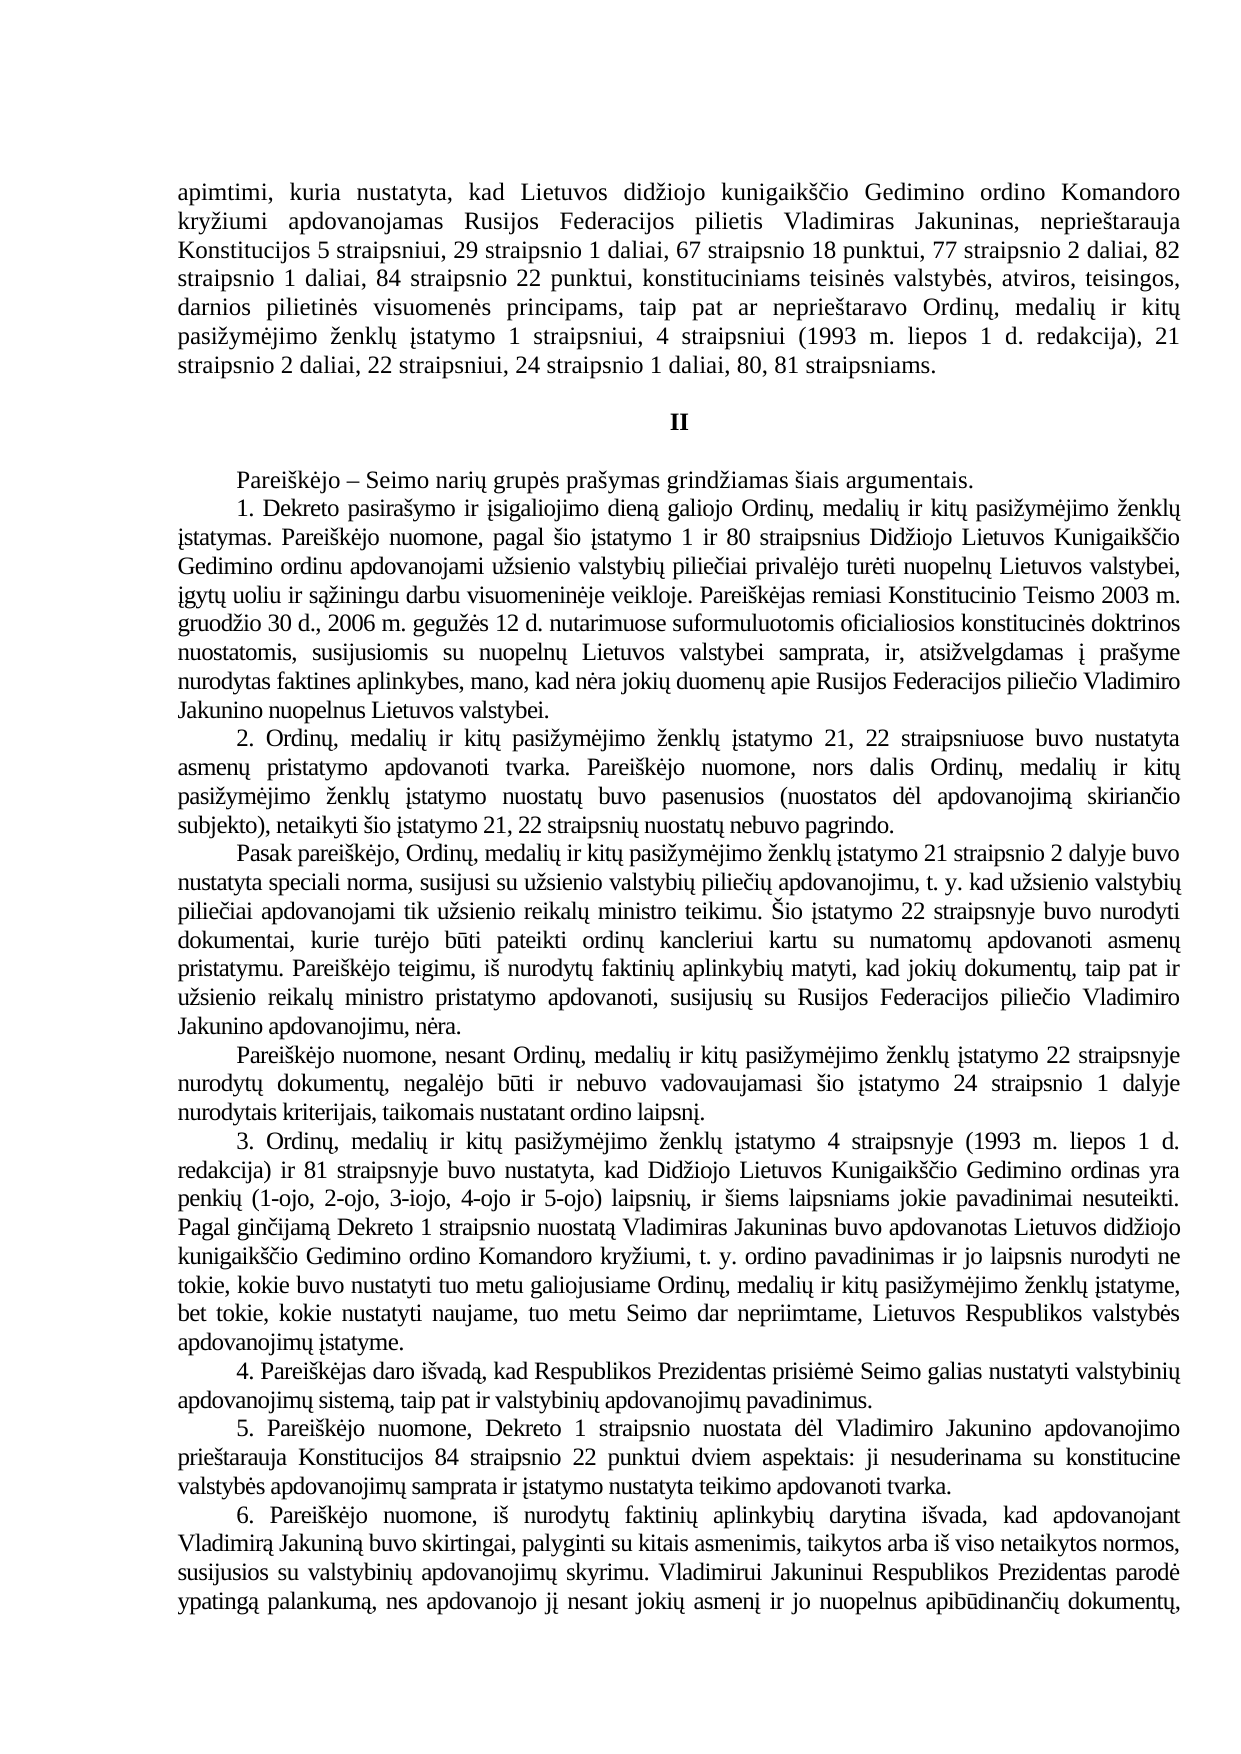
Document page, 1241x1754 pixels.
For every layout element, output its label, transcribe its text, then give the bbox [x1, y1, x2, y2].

text II [177, 407, 1181, 436]
text Pareiškėjo nuomone, nesant Ordinų, medalių ir kitų pasižymėjimo ženklų įstatymo 22 straipsnyje nurodytų dokumentų, negalėjo būti ir nebuvo vadovaujamasi šio įstatymo 24 straipsnio 1 dalyje nurodytais kriterijais, taikomais nustatant ordino laipsnį. [177, 1040, 1181, 1126]
text 3. Ordinų, medalių ir kitų pasižymėjimo ženklų įstatymo 4 straipsnyje (1993 m. liepos 1 d. redakcija) ir 81 straipsnyje buvo nustatyta, kad Didžiojo Lietuvos Kunigaikščio Gedimino ordinas yra penkių (1-ojo, 2-ojo, 3-iojo, 4-ojo ir 5-ojo) laipsnių, ir šiems laipsniams jokie pavadinimai nesuteikti. Pagal ginčijamą Dekreto 1 straipsnio nuostatą Vladimiras Jakuninas buvo apdovanotas Lietuvos didžiojo kunigaikščio Gedimino ordino Komandoro kryžiumi, t. y. ordino pavadinimas ir jo laipsnis nurodyti ne tokie, kokie buvo nustatyti tuo metu galiojusiame Ordinų, medalių ir kitų pasižymėjimo ženklų įstatyme, bet tokie, kokie nustatyti naujame, tuo metu Seimo dar nepriimtame, Lietuvos Respublikos valstybės apdovanojimų įstatyme. [177, 1126, 1181, 1356]
text 6. Pareiškėjo nuomone, iš nurodytų faktinių aplinkybių darytina išvada, kad apdovanojant Vladimirą Jakuniną buvo skirtingai, palyginti su kitais asmenimis, taikytos arba iš viso netaikytos normos, susijusios su valstybinių apdovanojimų skyrimu. Vladimirui Jakuninui Respublikos Prezidentas parodė ypatingą palankumą, nes apdovanojo jį nesant jokių asmenį ir jo nuopelnus apibūdinančių dokumentų, [177, 1500, 1181, 1615]
text Pasak pareiškėjo, Ordinų, medalių ir kitų pasižymėjimo ženklų įstatymo 21 straipsnio 2 dalyje buvo nustatyta speciali norma, susijusi su užsienio valstybių piliečių apdovanojimu, t. y. kad užsienio valstybių piliečiai apdovanojami tik užsienio reikalų ministro teikimu. Šio įstatymo 22 straipsnyje buvo nurodyti dokumentai, kurie turėjo būti pateikti ordinų kancleriui kartu su numatomų apdovanoti asmenų pristatymu. Pareiškėjo teigimu, iš nurodytų faktinių aplinkybių matyti, kad jokių dokumentų, taip pat ir užsienio reikalų ministro pristatymo apdovanoti, susijusių su Rusijos Federacijos piliečio Vladimiro Jakunino apdovanojimu, nėra. [177, 838, 1181, 1040]
text apimtimi, kuria nustatyta, kad Lietuvos didžiojo kunigaikščio Gedimino ordino Komandoro kryžiumi apdovanojamas Rusijos Federacijos pilietis Vladimiras Jakuninas, neprieštarauja Konstitucijos 5 straipsniui, 29 straipsnio 1 daliai, 67 straipsnio 18 punktui, 77 straipsnio 2 daliai, 82 straipsnio 1 daliai, 84 straipsnio 22 punktui, konstituciniams teisinės valstybės, atviros, teisingos, darnios pilietinės visuomenės principams, taip pat ar neprieštaravo Ordinų, medalių ir kitų pasižymėjimo ženklų įstatymo 1 straipsniui, 4 straipsniui (1993 m. liepos 1 d. redakcija), 21 straipsnio 2 daliai, 22 straipsniui, 24 straipsnio 1 daliai, 80, 81 straipsniams. [177, 177, 1181, 378]
text 5. Pareiškėjo nuomone, Dekreto 1 straipsnio nuostata dėl Vladimiro Jakunino apdovanojimo prieštarauja Konstitucijos 84 straipsnio 22 punktui dviem aspektais: ji nesuderinama su konstitucine valstybės apdovanojimų samprata ir įstatymo nustatyta teikimo apdovanoti tvarka. [177, 1413, 1181, 1500]
text Pareiškėjo – Seimo narių grupės prašymas grindžiamas šiais argumentais. [177, 465, 1181, 493]
text 2. Ordinų, medalių ir kitų pasižymėjimo ženklų įstatymo 21, 22 straipsniuose buvo nustatyta asmenų pristatymo apdovanoti tvarka. Pareiškėjo nuomone, nors dalis Ordinų, medalių ir kitų pasižymėjimo ženklų įstatymo nuostatų buvo pasenusios (nuostatos dėl apdovanojimą skiriančio subjekto), netaikyti šio įstatymo 21, 22 straipsnių nuostatų nebuvo pagrindo. [177, 723, 1181, 838]
text 1. Dekreto pasirašymo ir įsigaliojimo dieną galiojo Ordinų, medalių ir kitų pasižymėjimo ženklų įstatymas. Pareiškėjo nuomone, pagal šio įstatymo 1 ir 80 straipsnius Didžiojo Lietuvos Kunigaikščio Gedimino ordinu apdovanojami užsienio valstybių piliečiai privalėjo turėti nuopelnų Lietuvos valstybei, įgytų uoliu ir sąžiningu darbu visuomeninėje veikloje. Pareiškėjas remiasi Konstitucinio Teismo 2003 m. gruodžio 30 d., 2006 m. gegužės 12 d. nutarimuose suformuluotomis oficialiosios konstitucinės doktrinos nuostatomis, susijusiomis su nuopelnų Lietuvos valstybei samprata, ir, atsižvelgdamas į prašyme nurodytas faktines aplinkybes, mano, kad nėra jokių duomenų apie Rusijos Federacijos piliečio Vladimiro Jakunino nuopelnus Lietuvos valstybei. [177, 493, 1181, 723]
text 4. Pareiškėjas daro išvadą, kad Respublikos Prezidentas prisiėmė Seimo galias nustatyti valstybinių apdovanojimų sistemą, taip pat ir valstybinių apdovanojimų pavadinimus. [177, 1356, 1181, 1413]
